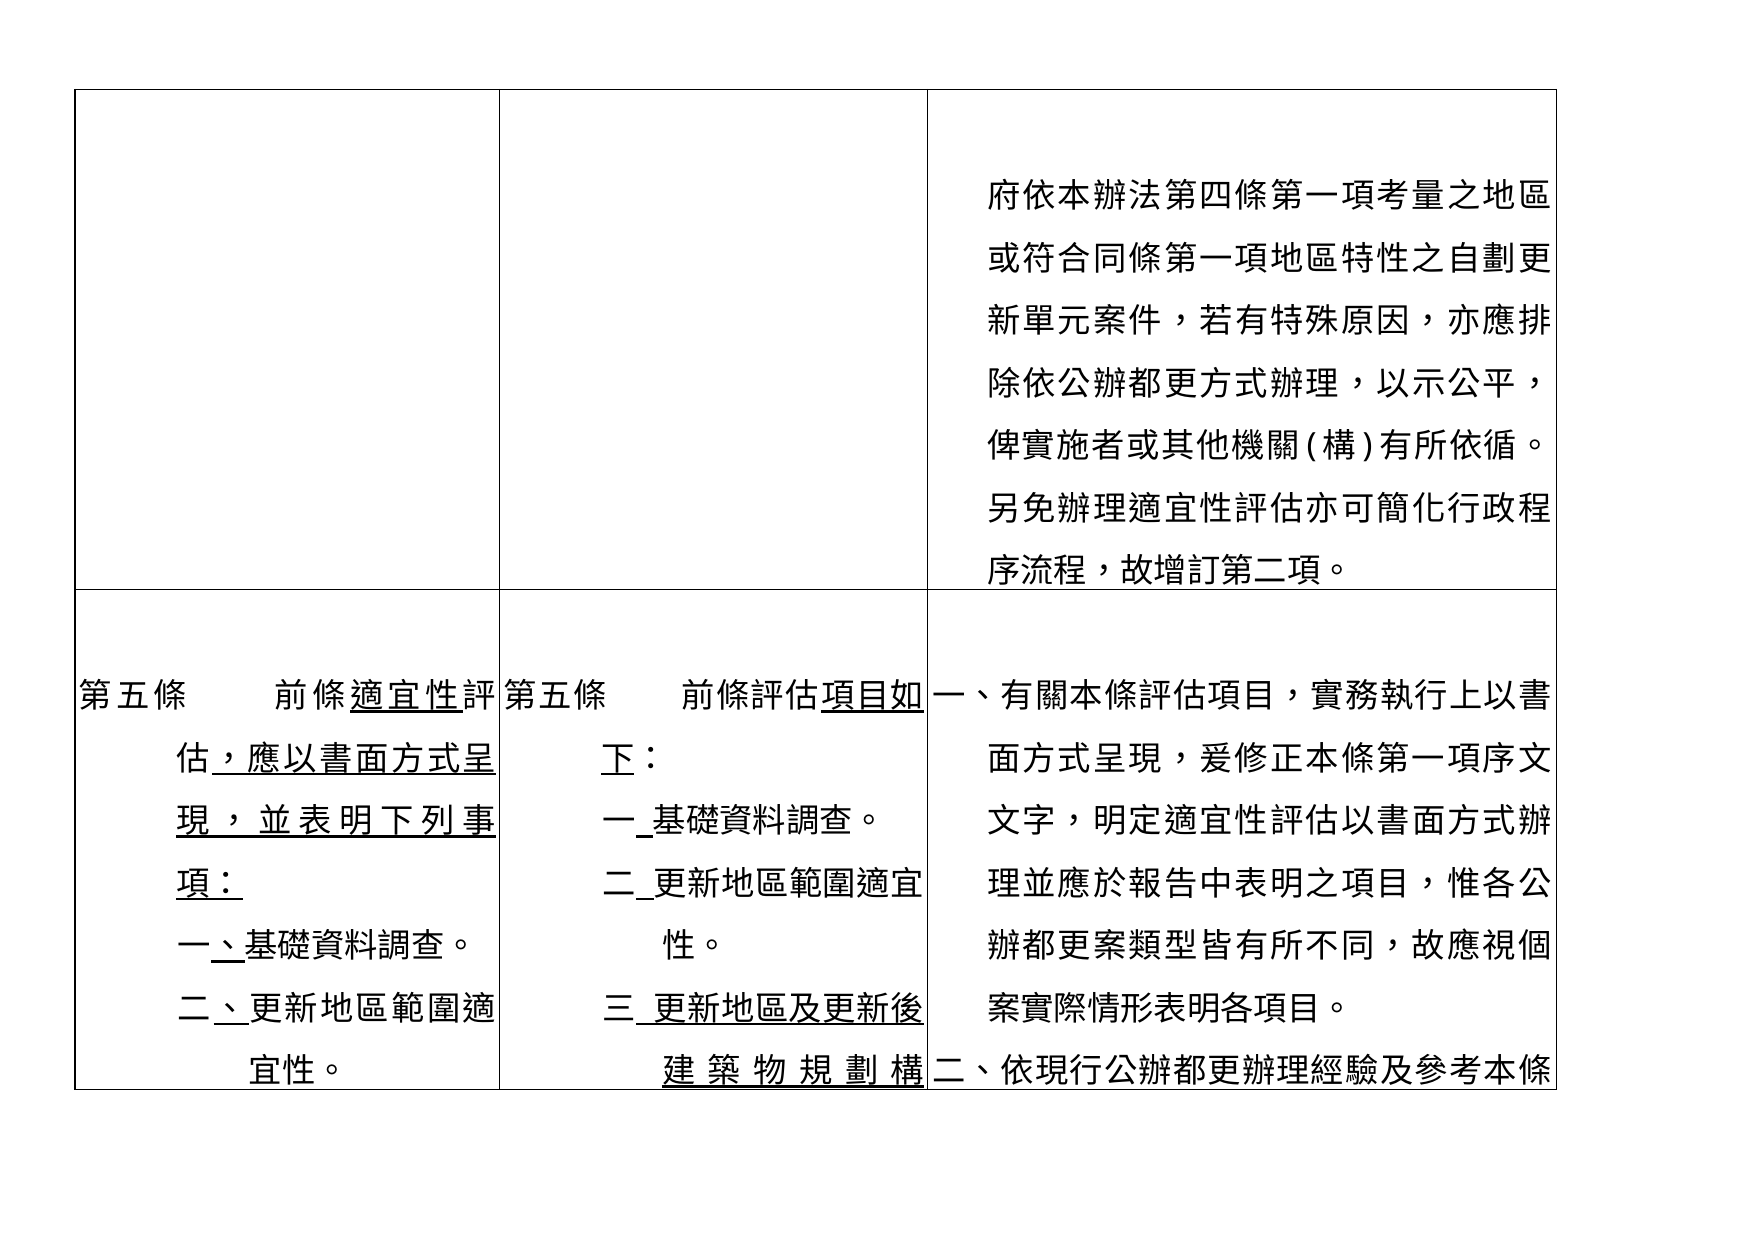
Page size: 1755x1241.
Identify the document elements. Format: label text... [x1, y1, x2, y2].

table_cell 第五條 前條適宜性評估，應以書面方式呈現，並表明下列事項： 一、基礎資料調查。 二、更新地區範圍適宜性。 [76, 590, 499, 1089]
table_cell 第五條 前條評估項目如下： 一 基礎資料調查。 二 更新地區範圍適宜性。 三 更新地區及更新後建築物規劃構 [500, 590, 927, 1089]
table_cell [76, 90, 499, 589]
table_cell 一、有關本條評估項目，實務執行上以書面方式呈現，爰修正本條第一項序文文字，明定適宜性評估以書面方式辦理並應於報告中表明之項目，惟各公辦都更案類型皆有所不同，故應視個案實際情形表明各項目。 二、依現行公辦都更辦理經驗及參考本條 [928, 590, 1556, 1089]
table_cell 府依本辦法第四條第一項考量之地區或符合同條第一項地區特性之自劃更新單元案件，若有特殊原因，亦應排除依公辦都更方式辦理，以示公平，俾實施者或其他機關(構)有所依循。另免辦理適宜性評估亦可簡化行政程序流程，故增訂第二項。 [928, 90, 1556, 589]
table_cell [500, 90, 927, 589]
